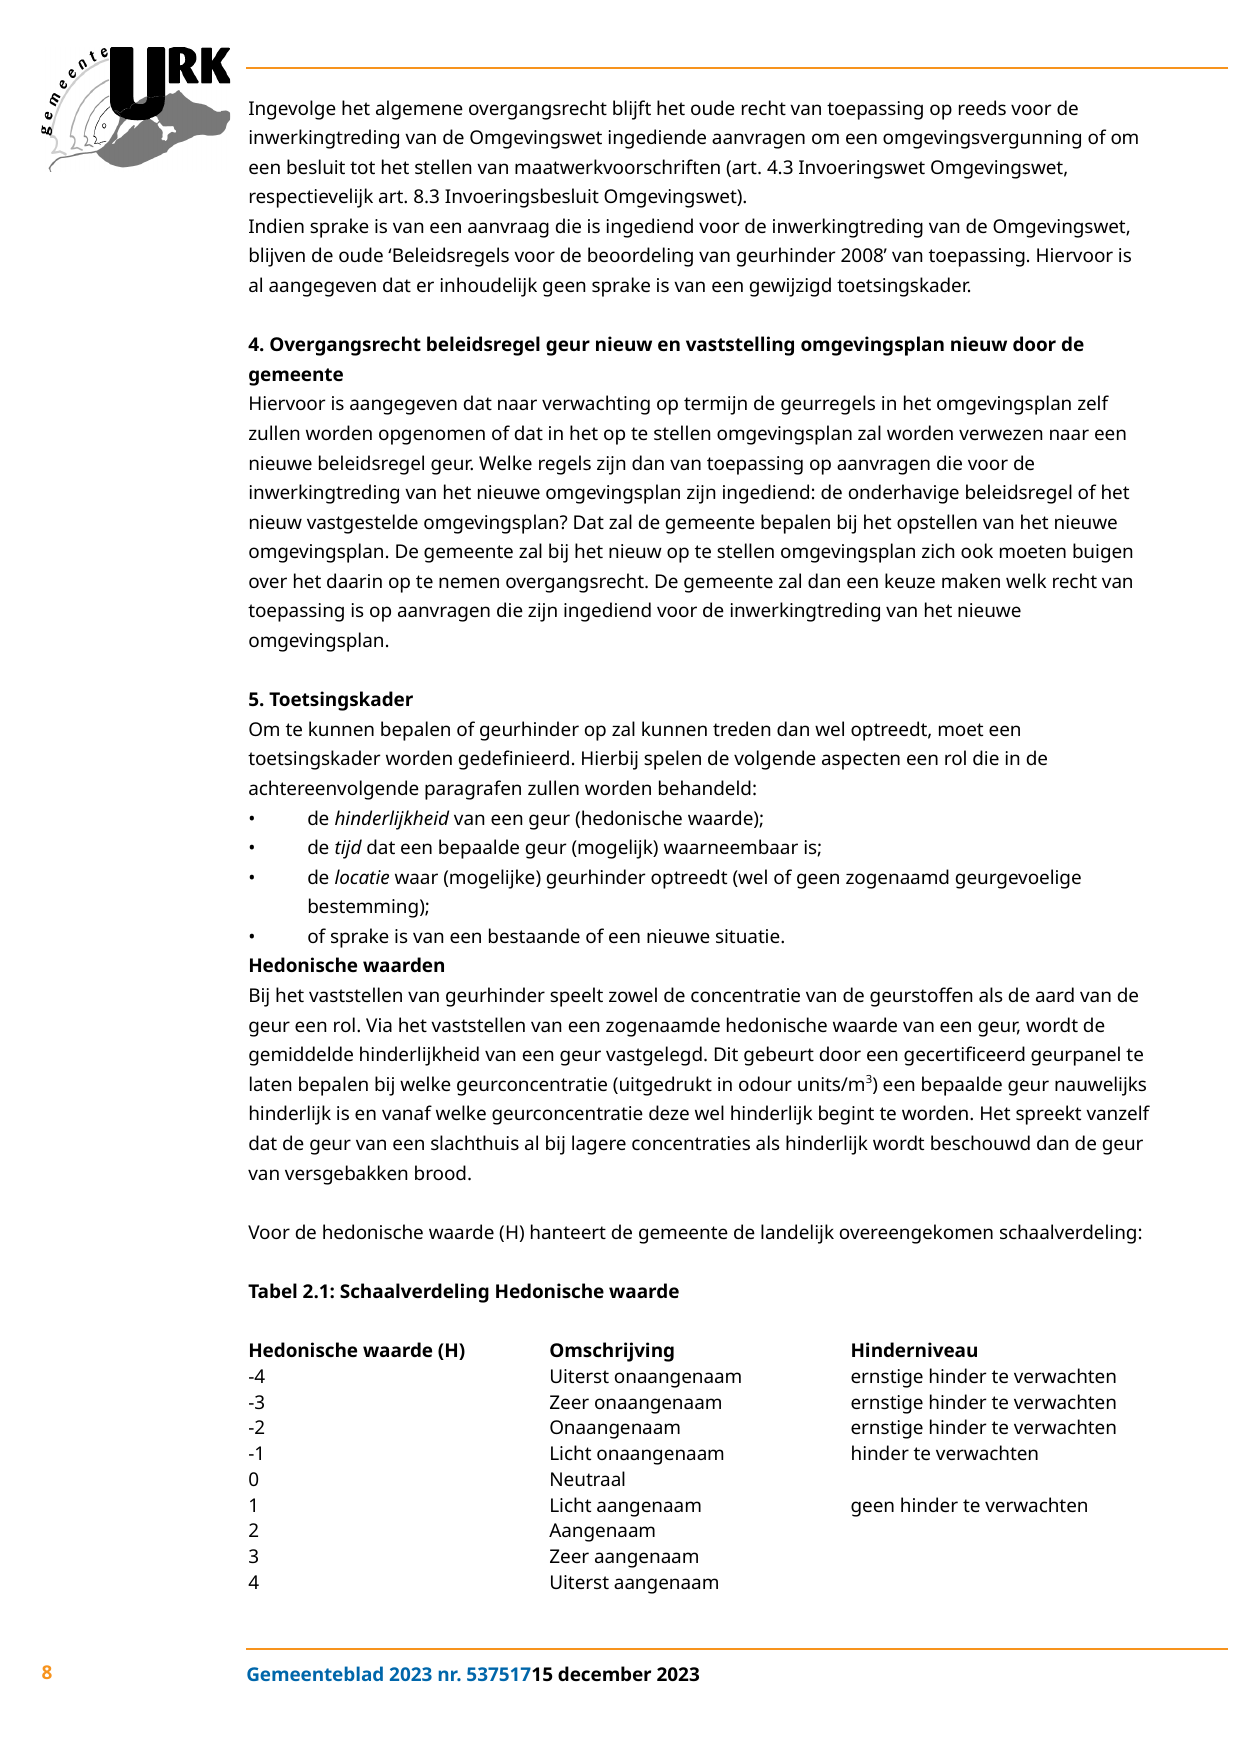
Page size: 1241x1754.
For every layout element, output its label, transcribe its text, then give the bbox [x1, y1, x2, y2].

table_cell 2 [248, 1518, 549, 1543]
text 5. Toetsingskader [248, 686, 1152, 712]
table_header Omschrijving [549, 1338, 850, 1363]
text Voor de hedonische waarde (H) hanteert de gemeente de landelijk overeengekomen schaalverdeling: [248, 1219, 1152, 1245]
table_header Hedonische waarde (H) [248, 1338, 549, 1363]
text 4. Overgangsrecht beleidsregel geur nieuw en vaststelling omgevingsplan nieuw door de gemeente [248, 331, 1152, 387]
text Indien sprake is van een aanvraag die is ingediend voor de inwerkingtreding van de Omgevingswet, blijven de oude ‘Beleidsregels voor de beoordeling van geurhinder 2008’ van toepassing. Hiervoor is al aangegeven dat er inhoudelijk geen sprake is van een gewijzigd toetsingskader. [248, 213, 1152, 298]
list de locatie waar (mogelijke) geurhinder optreedt (wel of geen zogenaamd geurgevoelige bestemming); [248, 864, 1152, 919]
table_cell hinder te verwachten [850, 1440, 1152, 1466]
picture [41, 47, 231, 172]
table_cell Zeer onaangenaam [549, 1389, 850, 1414]
table_cell -2 [248, 1415, 549, 1440]
table_cell Licht aangenaam [549, 1492, 850, 1517]
table_cell ernstige hinder te verwachten [850, 1363, 1152, 1389]
table_cell ernstige hinder te verwachten [850, 1389, 1152, 1414]
table_cell -4 [248, 1363, 549, 1389]
table_cell geen hinder te verwachten [850, 1492, 1152, 1517]
table_header Hinderniveau [850, 1338, 1152, 1363]
table_cell 1 [248, 1492, 549, 1517]
text Bij het vaststellen van geurhinder speelt zowel de concentratie van de geurstoffen als de aard van de geur een rol. Via het vaststellen van een zogenaamde hedonische waarde van een geur, wordt de gemiddelde hinderlijkheid van een geur vastgelegd. Dit gebeurt door een gecertificeerd geurpanel te laten bepalen bij welke geurconcentratie (uitgedrukt in odour units/m3) een bepaalde geur nauwelijks hinderlijk is en vanaf welke geurconcentratie deze wel hinderlijk begint te worden. Het spreekt vanzelf dat de geur van een slachthuis al bij lagere concentraties als hinderlijk wordt beschouwd dan de geur van versgebakken brood. [248, 982, 1152, 1186]
table_cell -1 [248, 1440, 549, 1466]
text Om te kunnen bepalen of geurhinder op zal kunnen treden dan wel optreedt, moet een toetsingskader worden gedefinieerd. Hierbij spelen de volgende aspecten een rol die in de achtereenvolgende paragrafen zullen worden behandeld: [248, 716, 1152, 801]
table_cell 3 [248, 1543, 549, 1569]
table_cell [850, 1518, 1152, 1543]
table_cell Uiterst onaangenaam [549, 1363, 850, 1389]
text Hiervoor is aangegeven dat naar verwachting op termijn de geurregels in het omgevingsplan zelf zullen worden opgenomen of dat in het op te stellen omgevingsplan zal worden verwezen naar een nieuwe beleidsregel geur. Welke regels zijn dan van toepassing op aanvragen die voor de inwerkingtreding van het nieuwe omgevingsplan zijn ingediend: de onderhavige beleidsregel of het nieuw vastgestelde omgevingsplan? Dat zal de gemeente bepalen bij het opstellen van het nieuwe omgevingsplan. De gemeente zal bij het nieuw op te stellen omgevingsplan zich ook moeten buigen over het daarin op te nemen overgangsrecht. De gemeente zal dan een keuze maken welk recht van toepassing is op aanvragen die zijn ingediend voor de inwerkingtreding van het nieuwe omgevingsplan. [248, 391, 1152, 653]
table_cell Aangenaam [549, 1518, 850, 1543]
table_cell -3 [248, 1389, 549, 1414]
text Hedonische waarden [248, 953, 1152, 978]
table_cell [850, 1543, 1152, 1569]
table_cell 4 [248, 1569, 549, 1595]
table_cell ernstige hinder te verwachten [850, 1415, 1152, 1440]
table_cell [850, 1569, 1152, 1595]
table_cell Licht onaangenaam [549, 1440, 850, 1466]
text Tabel 2.1: Schaalverdeling Hedonische waarde [248, 1278, 1152, 1304]
table_cell Zeer aangenaam [549, 1543, 850, 1569]
table_cell Uiterst aangenaam [549, 1569, 850, 1595]
text Ingevolge het algemene overgangsrecht blijft het oude recht van toepassing op reeds voor de inwerkingtreding van de Omgevingswet ingediende aanvragen om een omgevingsvergunning of om een besluit tot het stellen van maatwerkvoorschriften (art. 4.3 Invoeringswet Omgevingswet, respectievelijk art. 8.3 Invoeringsbesluit Omgevingswet). [248, 95, 1152, 209]
table_cell 0 [248, 1466, 549, 1492]
list de tijd dat een bepaalde geur (mogelijk) waarneembaar is; [248, 834, 1152, 860]
table_cell Onaangenaam [549, 1415, 850, 1440]
table_cell [850, 1466, 1152, 1492]
table_cell Neutraal [549, 1466, 850, 1492]
list de hinderlijkheid van een geur (hedonische waarde); [248, 805, 1152, 831]
list of sprake is van een bestaande of een nieuwe situatie. [248, 923, 1152, 949]
